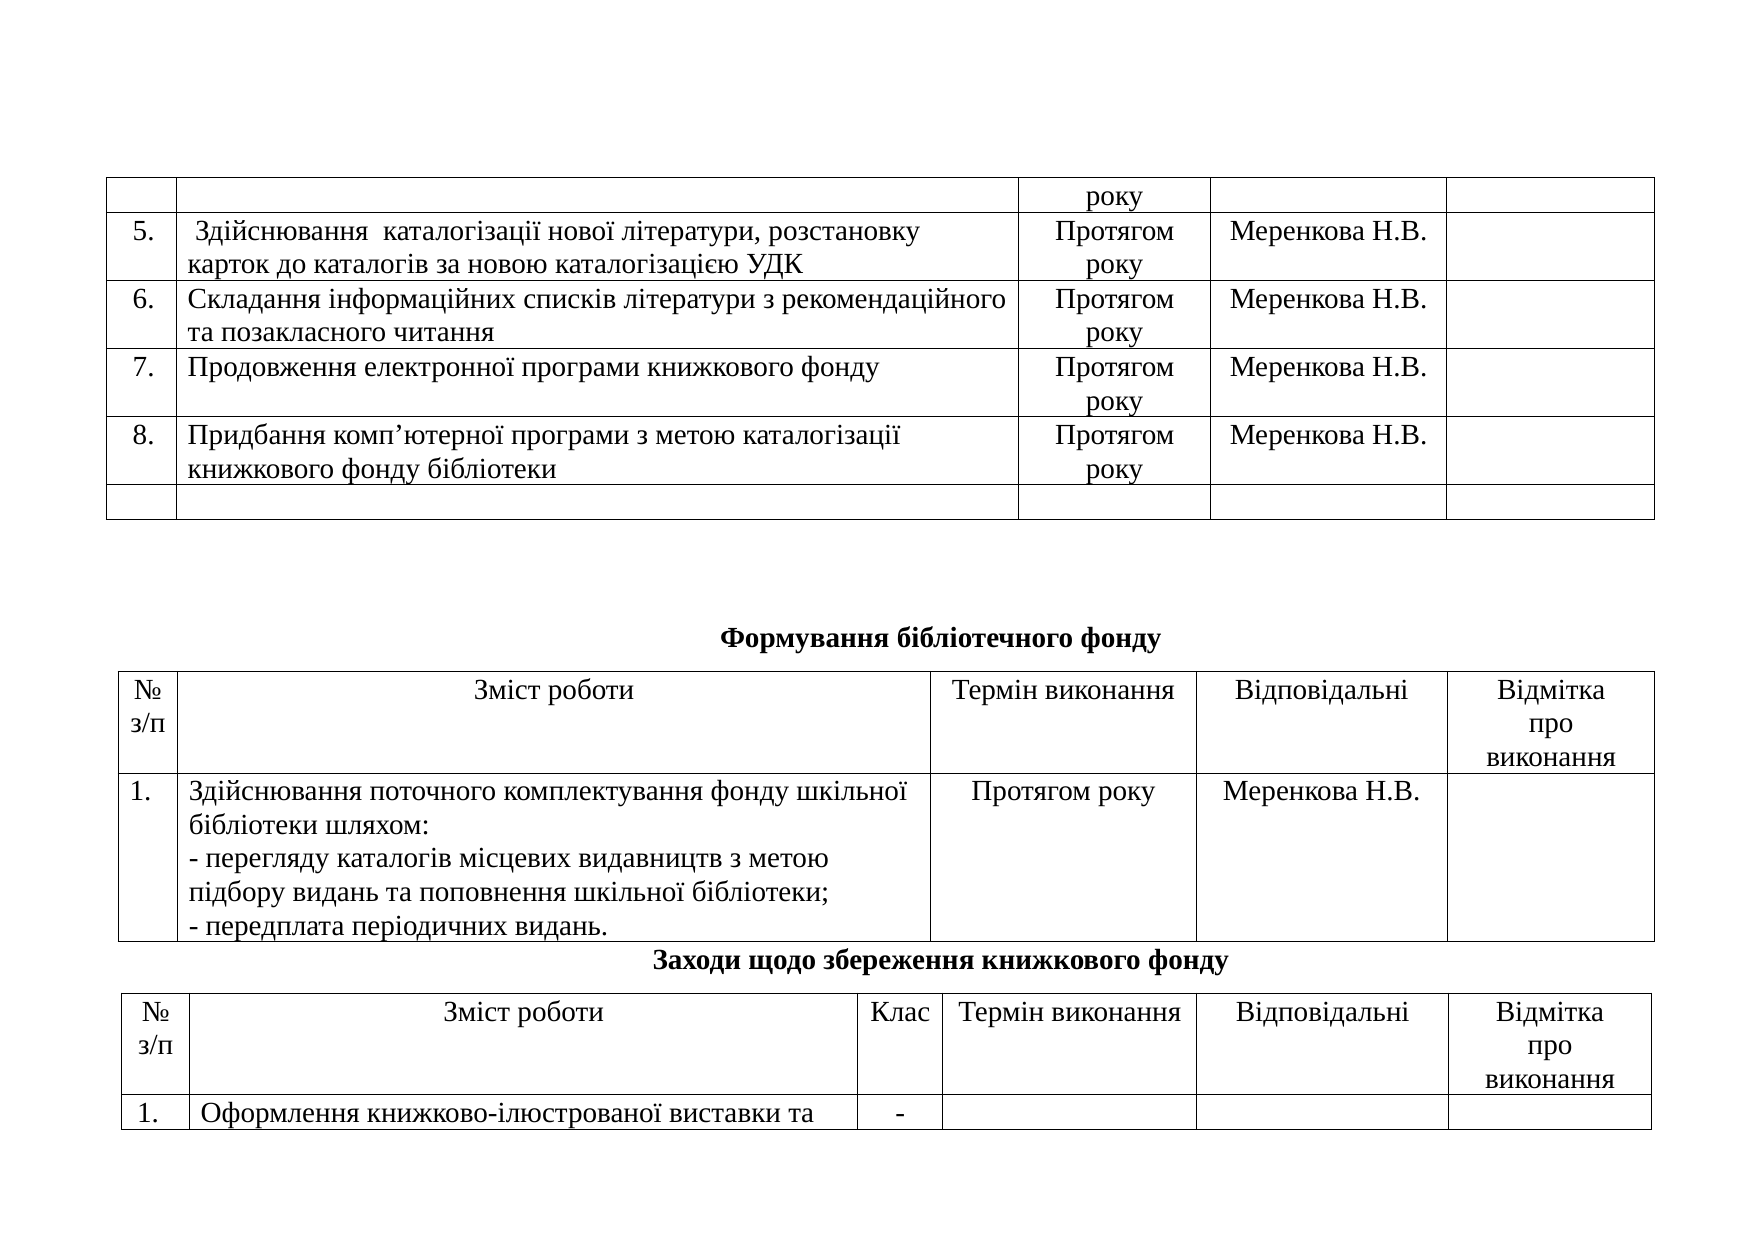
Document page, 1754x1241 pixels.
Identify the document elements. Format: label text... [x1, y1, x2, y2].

table_header Клас [858, 994, 942, 1094]
table_header Відмітка про виконання [1449, 994, 1651, 1094]
table_header № з/п [119, 672, 177, 772]
table_cell Продовження електронної програми книжкового фонду [177, 349, 1018, 416]
table_cell [107, 485, 176, 519]
table_cell [1211, 178, 1446, 212]
table_cell [858, 1095, 942, 1129]
table_cell Меренкова Н.В. [1197, 774, 1447, 941]
table_cell Придбання комп’ютерної програми з метою каталогізації книжкового фонду бібліотеки [177, 417, 1018, 484]
table_cell [1019, 485, 1210, 519]
table_cell [107, 349, 176, 416]
table_cell [1448, 774, 1654, 941]
table_cell [107, 417, 176, 484]
table_header Відмітка про виконання [1448, 672, 1654, 772]
table_cell Меренкова Н.В. [1211, 417, 1446, 484]
table_cell Протягом року [931, 774, 1196, 941]
table_header Зміст роботи [190, 994, 857, 1094]
table_header Відповідальні [1197, 672, 1447, 772]
table_cell року [1019, 178, 1210, 212]
text Заходи щодо збереження книжкового фонду [245, 942, 1636, 976]
table_header Термін виконання [943, 994, 1196, 1094]
text Формування бібліотечного фонду [245, 621, 1636, 654]
table_header Відповідальні [1197, 994, 1448, 1094]
table_cell [107, 213, 176, 280]
table_cell [119, 774, 177, 941]
table_cell [1447, 213, 1654, 280]
table_cell Протягом року [1019, 213, 1210, 280]
table_header № з/п [122, 994, 189, 1094]
table_cell [177, 485, 1018, 519]
table_cell [1447, 281, 1654, 348]
table_cell [1447, 349, 1654, 416]
table_cell [122, 1095, 189, 1129]
table_cell Меренкова Н.В. [1211, 281, 1446, 348]
table_header Зміст роботи [178, 672, 930, 772]
table_cell [1449, 1095, 1651, 1129]
table_cell [177, 178, 1018, 212]
table_cell Меренкова Н.В. [1211, 213, 1446, 280]
table_cell [1211, 485, 1446, 519]
table_cell [107, 178, 176, 212]
table_cell Протягом року [1019, 349, 1210, 416]
table_cell [107, 281, 176, 348]
table_cell [1447, 417, 1654, 484]
table_cell [1197, 1095, 1448, 1129]
table_cell [1447, 485, 1654, 519]
table_cell [943, 1095, 1196, 1129]
table_cell Протягом року [1019, 417, 1210, 484]
table_cell Меренкова Н.В. [1211, 349, 1446, 416]
table_cell Протягом року [1019, 281, 1210, 348]
table_cell Здійснювання поточного комплектування фонду шкільної бібліотеки шляхом: - перегляду каталогів місцевих видавництв з метою підбору видань та поповнення шкільної бібліотеки; - передплата періодичних видань. [178, 774, 930, 941]
table_cell [1447, 178, 1654, 212]
table_cell Здійснювання каталогізації нової літератури, розстановку карток до каталогів за новою каталогізацією УДК [177, 213, 1018, 280]
table_cell Оформлення книжково-ілюстрованої виставки та [190, 1095, 857, 1129]
table_header Термін виконання [931, 672, 1196, 772]
table_cell Складання інформаційних списків літератури з рекомендаційного та позакласного читання [177, 281, 1018, 348]
